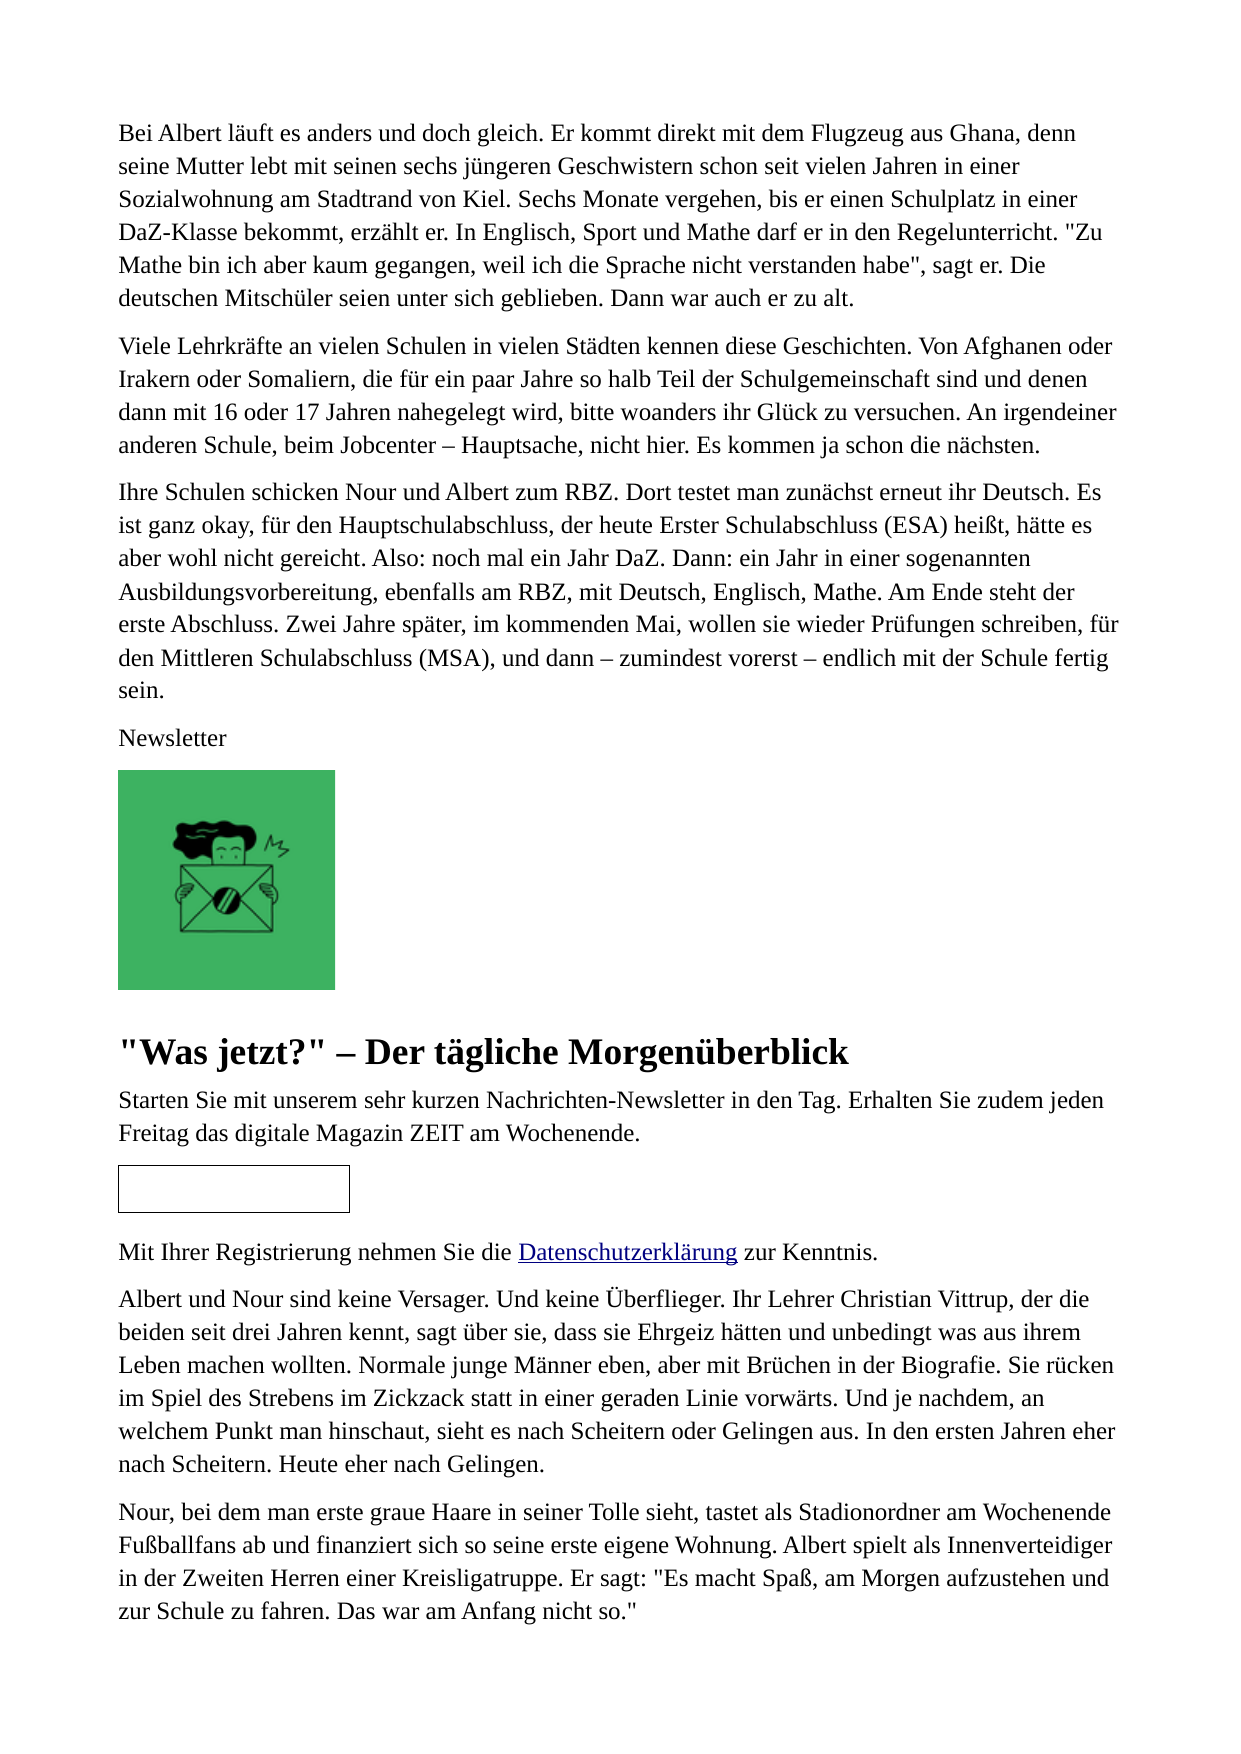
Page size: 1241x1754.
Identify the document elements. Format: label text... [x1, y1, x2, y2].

text Bei Albert läuft es anders und doch gleich. Er kommt direkt mit dem Flugzeug aus Ghana, denn seine Mutter lebt mit seinen sechs jüngeren Geschwistern schon seit vielen Jahren in einer Sozialwohnung am Stadtrand von Kiel. Sechs Monate vergehen, bis er einen Schulplatz in einer DaZ-Klasse bekommt, erzählt er. In Englisch, Sport und Mathe darf er in den Regelunterricht. "Zu Mathe bin ich aber kaum gegangen, weil ich die Sprache nicht verstanden habe", sagt er. Die deutschen Mitschüler seien unter sich geblieben. Dann war auch er zu alt. [118, 118, 1122, 312]
text Mit Ihrer Registrierung nehmen Sie die Datenschutzerklärung zur Kenntnis. [118, 1237, 1122, 1266]
text Newsletter [118, 723, 1122, 752]
text Albert und Nour sind keine Versager. Und keine Überflieger. Ihr Lehrer Christian Vittrup, der die beiden seit drei Jahren kennt, sagt über sie, dass sie Ehrgeiz hätten und unbedingt was aus ihrem Leben machen wollten. Normale junge Männer eben, aber mit Brüchen in der Biografie. Sie rücken im Spiel des Strebens im Zickzack statt in einer geraden Linie vorwärts. Und je nachdem, an welchem Punkt man hinschaut, sieht es nach Scheitern oder Gelingen aus. In den ersten Jahren eher nach Scheitern. Heute eher nach Gelingen. [118, 1284, 1122, 1478]
text Starten Sie mit unserem sehr kurzen Nachrichten-Newsletter in den Tag. Erhalten Sie zudem jeden Freitag das digitale Magazin ZEIT am Wochenende. [118, 1085, 1122, 1147]
text Viele Lehrkräfte an vielen Schulen in vielen Städten kennen diese Geschichten. Von Afghanen oder Irakern oder Somaliern, die für ein paar Jahre so halb Teil der Schulgemeinschaft sind und denen dann mit 16 oder 17 Jahren nahegelegt wird, bitte woanders ihr Glück zu versuchen. An irgendeiner anderen Schule, beim Jobcenter – Hauptsache, nicht hier. Es kommen ja schon die nächsten. [118, 331, 1122, 459]
picture [118, 770, 336, 990]
text Nour, bei dem man erste graue Haare in seiner Tolle sieht, tastet als Stadionordner am Wochenende Fußballfans ab und finanziert sich so seine erste eigene Wohnung. Albert spielt als Innenverteidiger in der Zweiten Herren einer Kreisligatruppe. Er sagt: "Es macht Spaß, am Morgen aufzustehen und zur Schule zu fahren. Das war am Anfang nicht so." [118, 1497, 1122, 1625]
text Ihre Schulen schicken Nour und Albert zum RBZ. Dort testet man zunächst erneut ihr Deutsch. Es ist ganz okay, für den Hauptschulabschluss, der heute Erster Schulabschluss (ESA) heißt, hätte es aber wohl nicht gereicht. Also: noch mal ein Jahr DaZ. Dann: ein Jahr in einer sogenannten Ausbildungsvorbereitung, ebenfalls am RBZ, mit Deutsch, Englisch, Mathe. Am Ende steht der erste Abschluss. Zwei Jahre später, im kommenden Mai, wollen sie wieder Prüfungen schreiben, für den Mittleren Schulabschluss (MSA), und dann – zumindest vorerst – endlich mit der Schule fertig sein. [118, 477, 1122, 704]
subtitle "Was jetzt?" – Der tägliche Morgenüberblick [118, 1029, 1122, 1072]
